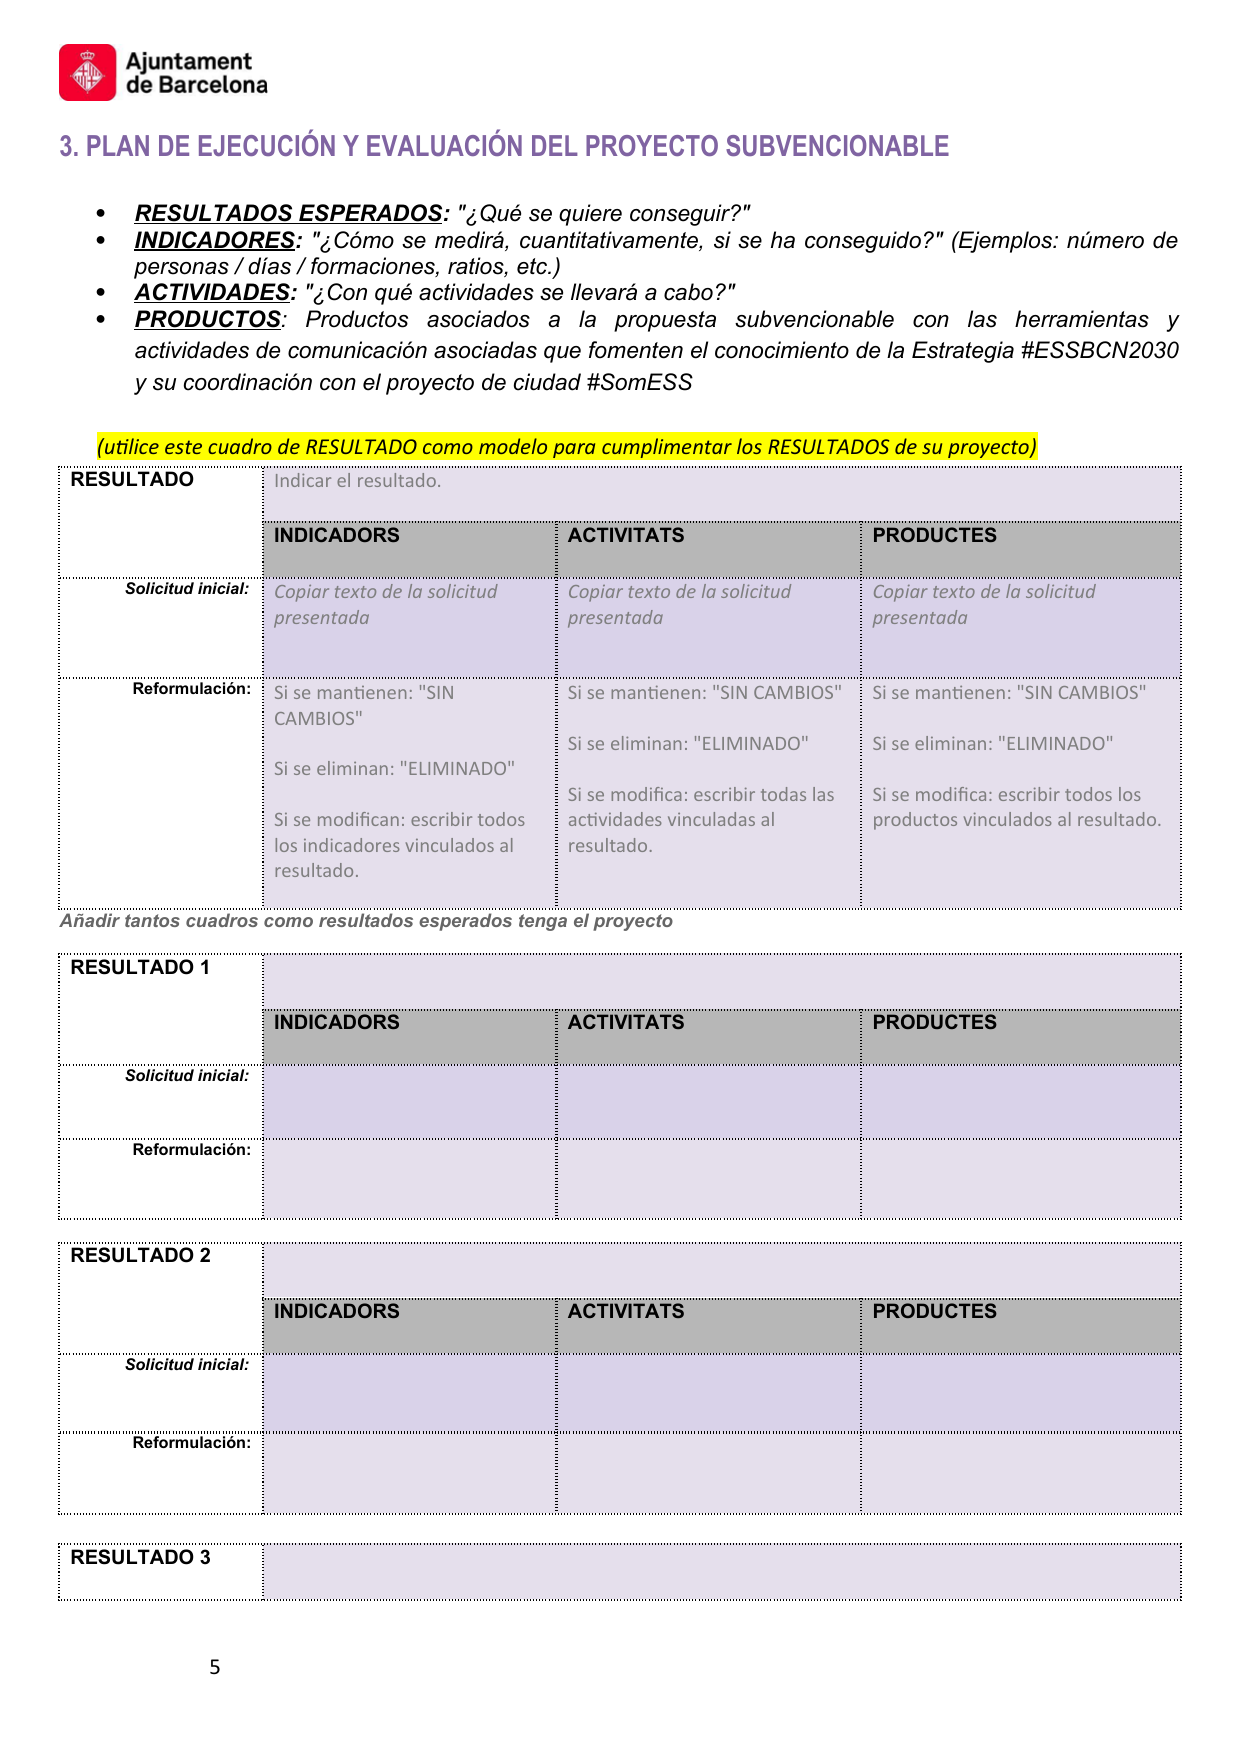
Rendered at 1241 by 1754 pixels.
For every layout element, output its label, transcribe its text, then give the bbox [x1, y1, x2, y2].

table_header RESULTADO 3 [59, 1543, 263, 1599]
table_cell Si se mantienen: "SIN CAMBIOS" Si se eliminan: "ELIMINADO" Si se modifica: escribir todas las actividades vinculadas al resultado. [556, 677, 861, 908]
table_cell INDICADORS [263, 1298, 556, 1353]
table_cell Reformulación: [59, 1138, 263, 1218]
table_cell Solicitud inicial: [59, 1353, 263, 1431]
table_header Indicar el resultado. [263, 466, 1181, 521]
table_cell INDICADORS [263, 1009, 556, 1064]
table_cell [556, 1353, 861, 1431]
list ACTIVIDADES: "¿Con qué actividades se llevará a cabo?" [97, 279, 1181, 306]
text (utilice este cuadro de RESULTADO como modelo para cumplimentar los RESULTADOS de su proyecto) [97, 432, 1237, 460]
table_cell [556, 1138, 861, 1218]
table_cell Copiar texto de la solicitud presentada [556, 577, 861, 677]
table_cell [556, 1431, 861, 1513]
text 3. PLAN DE EJECUCIÓN Y EVALUACIÓN DEL PROYECTO SUBVENCIONABLE [59, 129, 1196, 162]
table_cell [263, 1064, 556, 1138]
table_cell Solicitud inicial: [59, 1064, 263, 1138]
table_header RESULTADO [59, 466, 263, 577]
text Añadir tantos cuadros como resultados esperados tenga el proyecto [59, 910, 1196, 932]
table_cell INDICADORS [263, 521, 556, 577]
table_cell PRODUCTES [861, 1298, 1181, 1353]
table_cell Solicitud inicial: [59, 577, 263, 677]
list PRODUCTOS: Productos asociados a la propuesta subvencionable con las herramientas y actividades de comunicación asociadas que fomenten el conocimiento de la Estrategia #ESSBCN2030 y su coordinación con el proyecto de ciudad #SomESS [97, 306, 1181, 395]
table_cell [263, 1431, 556, 1513]
table_cell ACTIVITATS [556, 1298, 861, 1353]
picture [59, 44, 268, 101]
table_cell [263, 1353, 556, 1431]
table_cell [263, 1138, 556, 1218]
table_cell Reformulación: [59, 677, 263, 908]
table_header [263, 1543, 1181, 1599]
table_header [263, 1242, 1181, 1297]
list INDICADORES: "¿Cómo se medirá, cuantitativamente, si se ha conseguido?" (Ejemplos: número de personas / días / formaciones, ratios, etc.) [97, 227, 1181, 279]
table_cell ACTIVITATS [556, 1009, 861, 1064]
table_cell [861, 1138, 1181, 1218]
table_cell [861, 1064, 1181, 1138]
table_cell Si se mantienen: "SIN CAMBIOS" Si se eliminan: "ELIMINADO" Si se modifica: escribir todos los productos vinculados al resultado. [861, 677, 1181, 908]
table_cell [861, 1431, 1181, 1513]
table_cell [861, 1353, 1181, 1431]
table_header RESULTADO 2 [59, 1242, 263, 1353]
table_cell PRODUCTES [861, 521, 1181, 577]
table_cell PRODUCTES [861, 1009, 1181, 1064]
table_cell ACTIVITATS [556, 521, 861, 577]
table_cell Copiar texto de la solicitud presentada [861, 577, 1181, 677]
table_header RESULTADO 1 [59, 953, 263, 1064]
table_header [263, 953, 1181, 1009]
table_cell Reformulación: [59, 1431, 263, 1513]
table_cell [556, 1064, 861, 1138]
table_cell Si se mantienen: "SIN CAMBIOS" Si se eliminan: "ELIMINADO" Si se modifican: escribir todos los indicadores vinculados al resultado. [263, 677, 556, 908]
table_cell Copiar texto de la solicitud presentada [263, 577, 556, 677]
list RESULTADOS ESPERADOS: "¿Qué se quiere conseguir?" [97, 200, 1181, 227]
